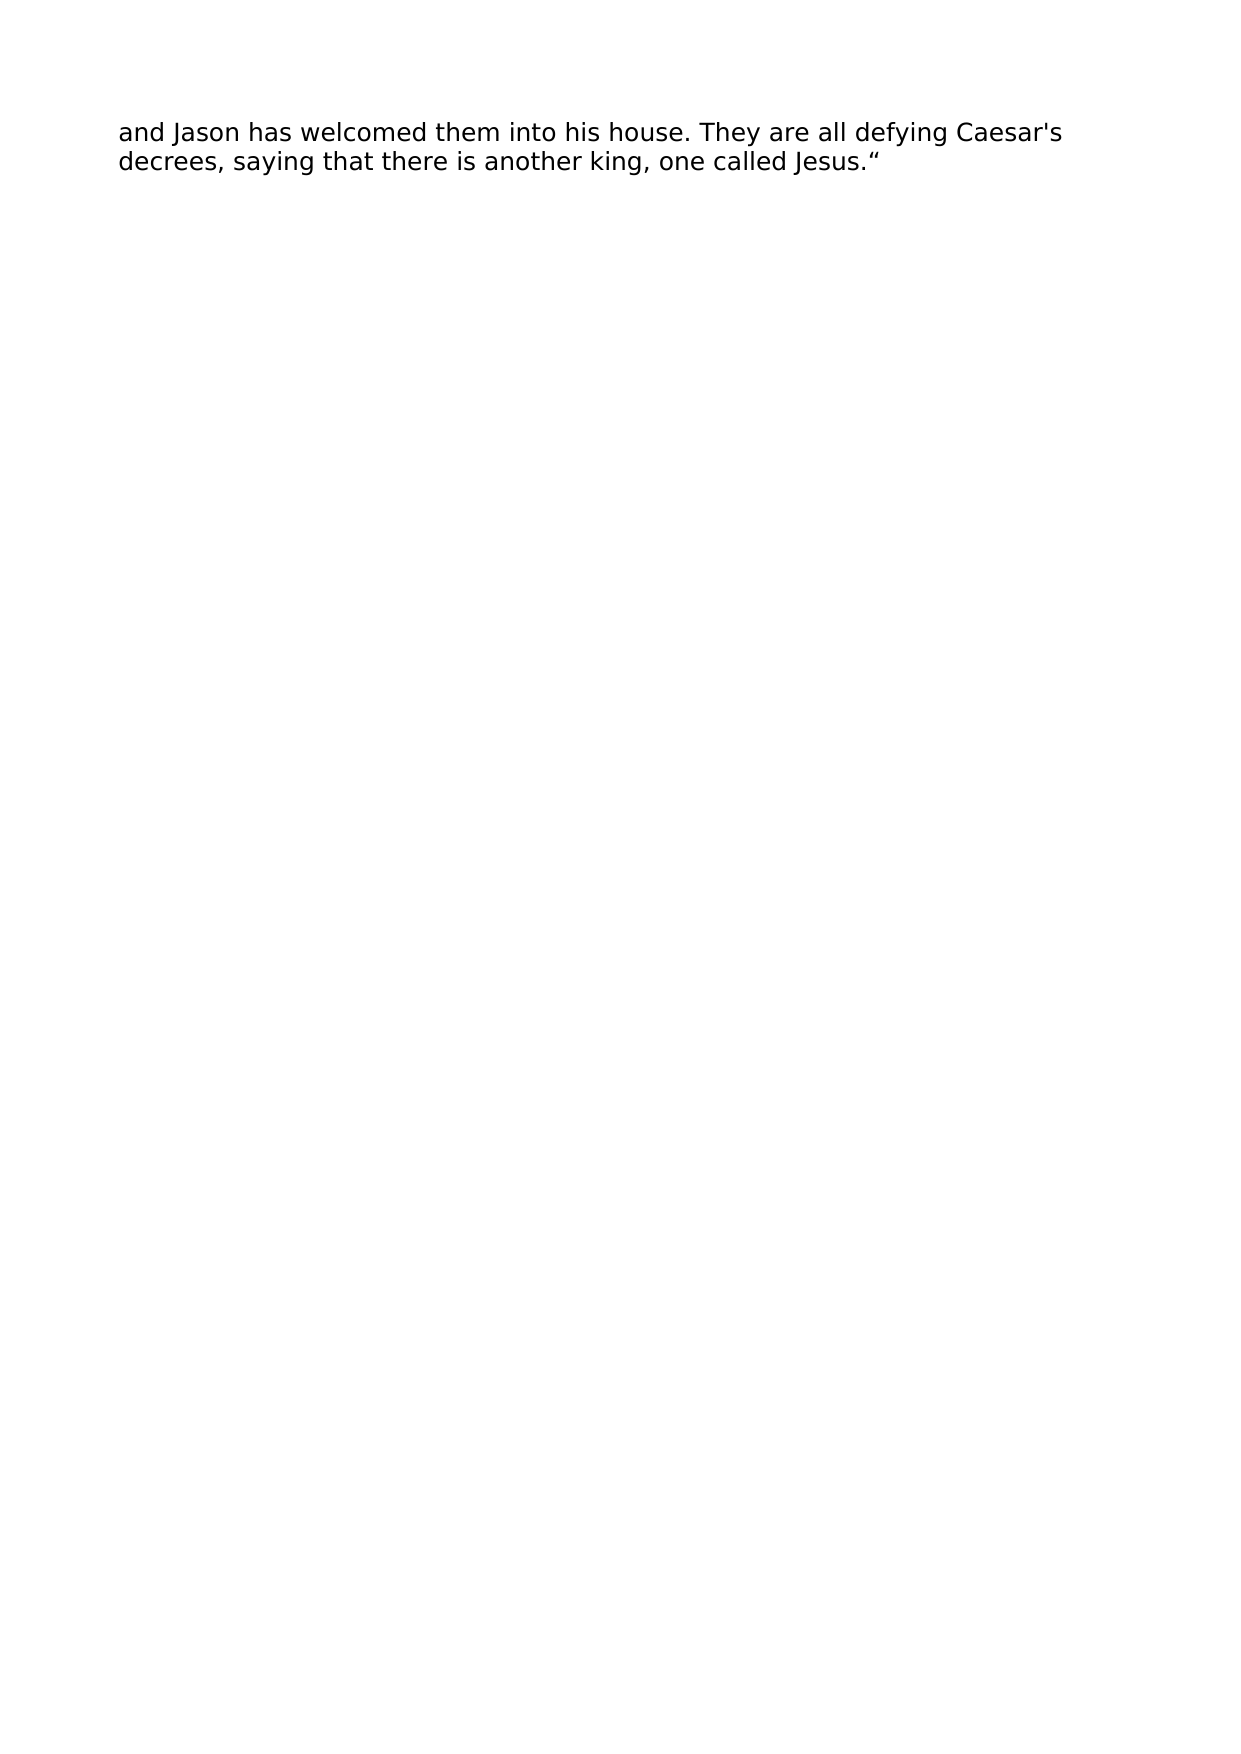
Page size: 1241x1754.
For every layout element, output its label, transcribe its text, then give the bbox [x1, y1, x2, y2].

text and Jason has welcomed them into his house. They are all defying Caesar's decrees, saying that there is another king, one called Jesus.“ [118, 118, 1122, 176]
